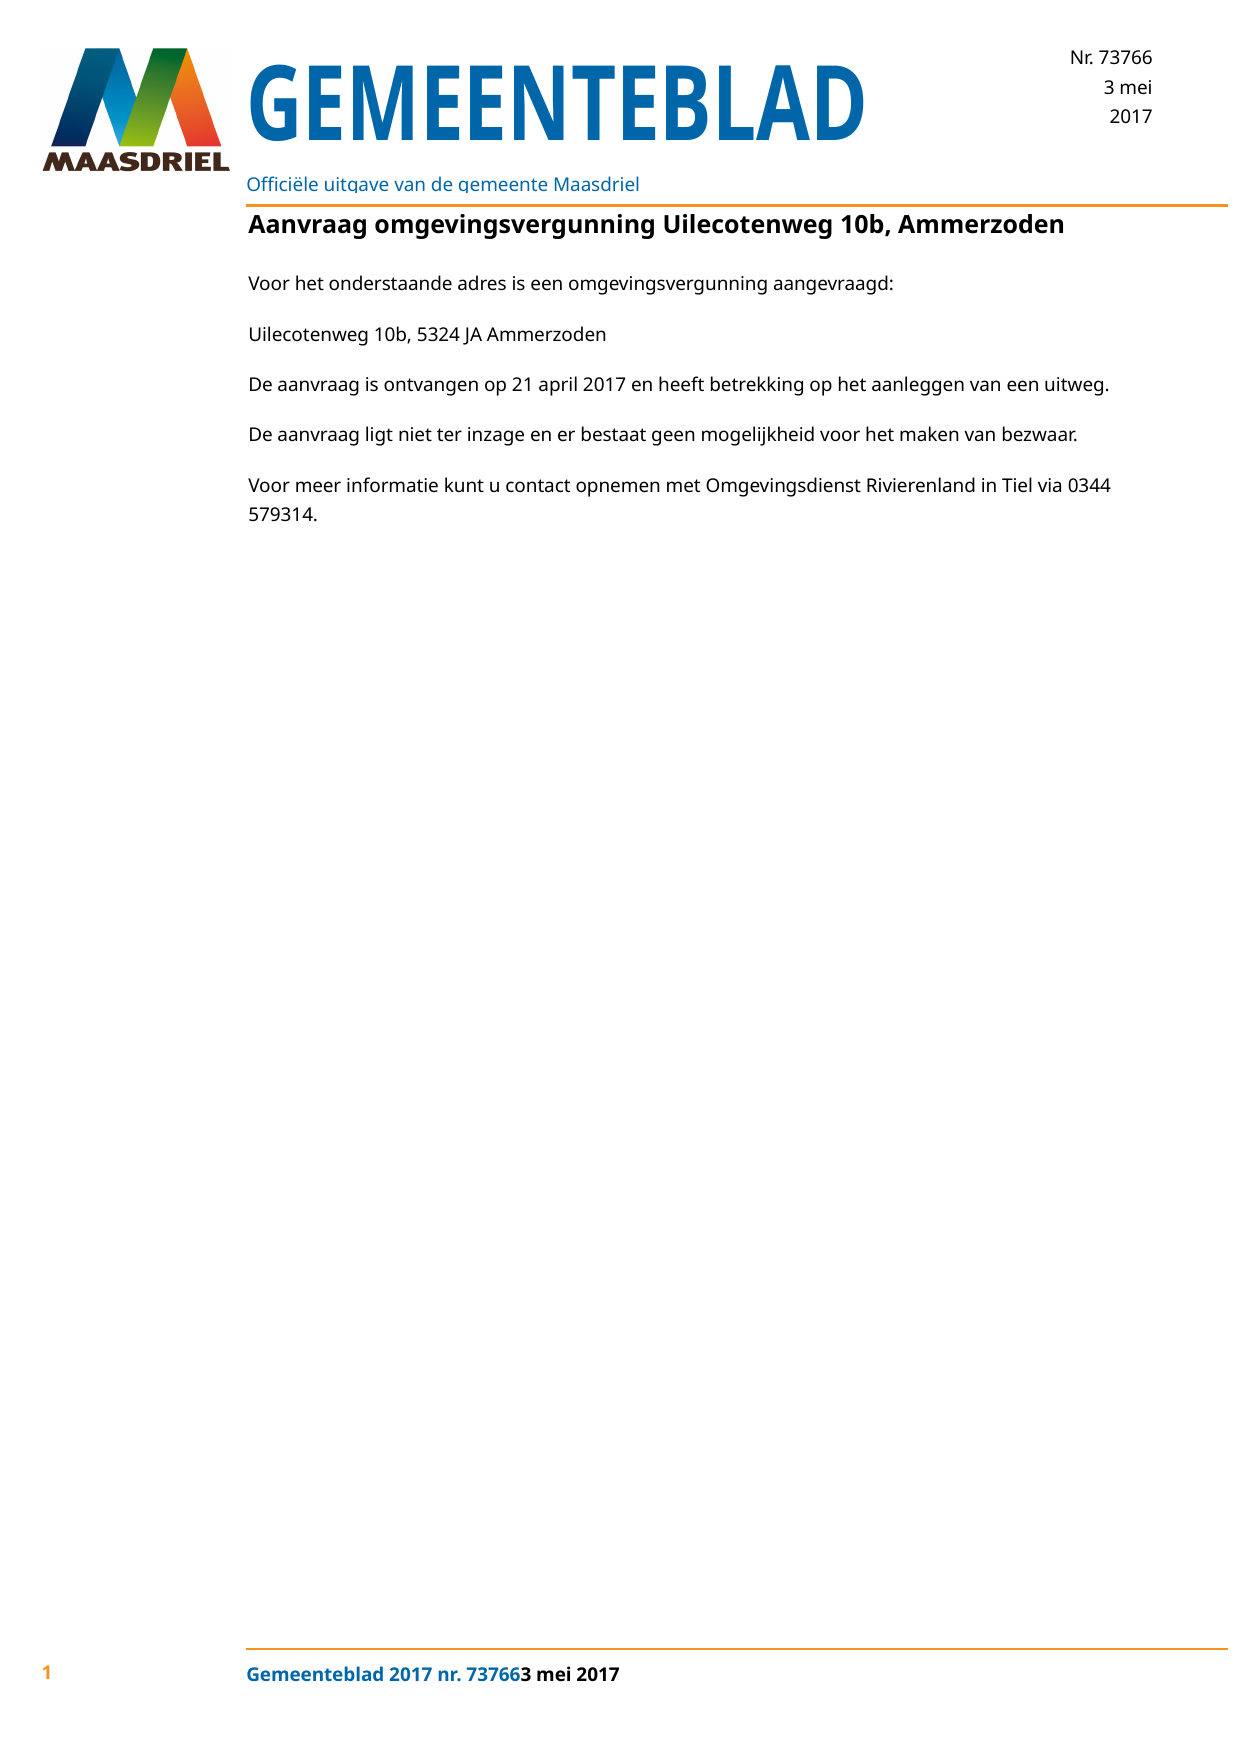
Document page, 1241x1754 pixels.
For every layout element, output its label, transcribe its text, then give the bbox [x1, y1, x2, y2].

text Voor meer informatie kunt u contact opnemen met Omgevingsdienst Rivierenland in Tiel via 0344 579314. [248, 472, 1152, 527]
text Voor het onderstaande adres is een omgevingsvergunning aangevraagd: [248, 270, 1152, 296]
text Aanvraag omgevingsvergunning Uilecotenweg 10b, Ammerzoden [248, 207, 1152, 241]
text Uilecotenweg 10b, 5324 JA Ammerzoden [248, 321, 1152, 346]
text De aanvraag ligt niet ter inzage en er bestaat geen mogelijkheid voor het maken van bezwaar. [248, 422, 1152, 447]
text De aanvraag is ontvangen op 21 april 2017 en heeft betrekking op het aanleggen van een uitweg. [248, 371, 1152, 397]
picture [41, 47, 231, 172]
